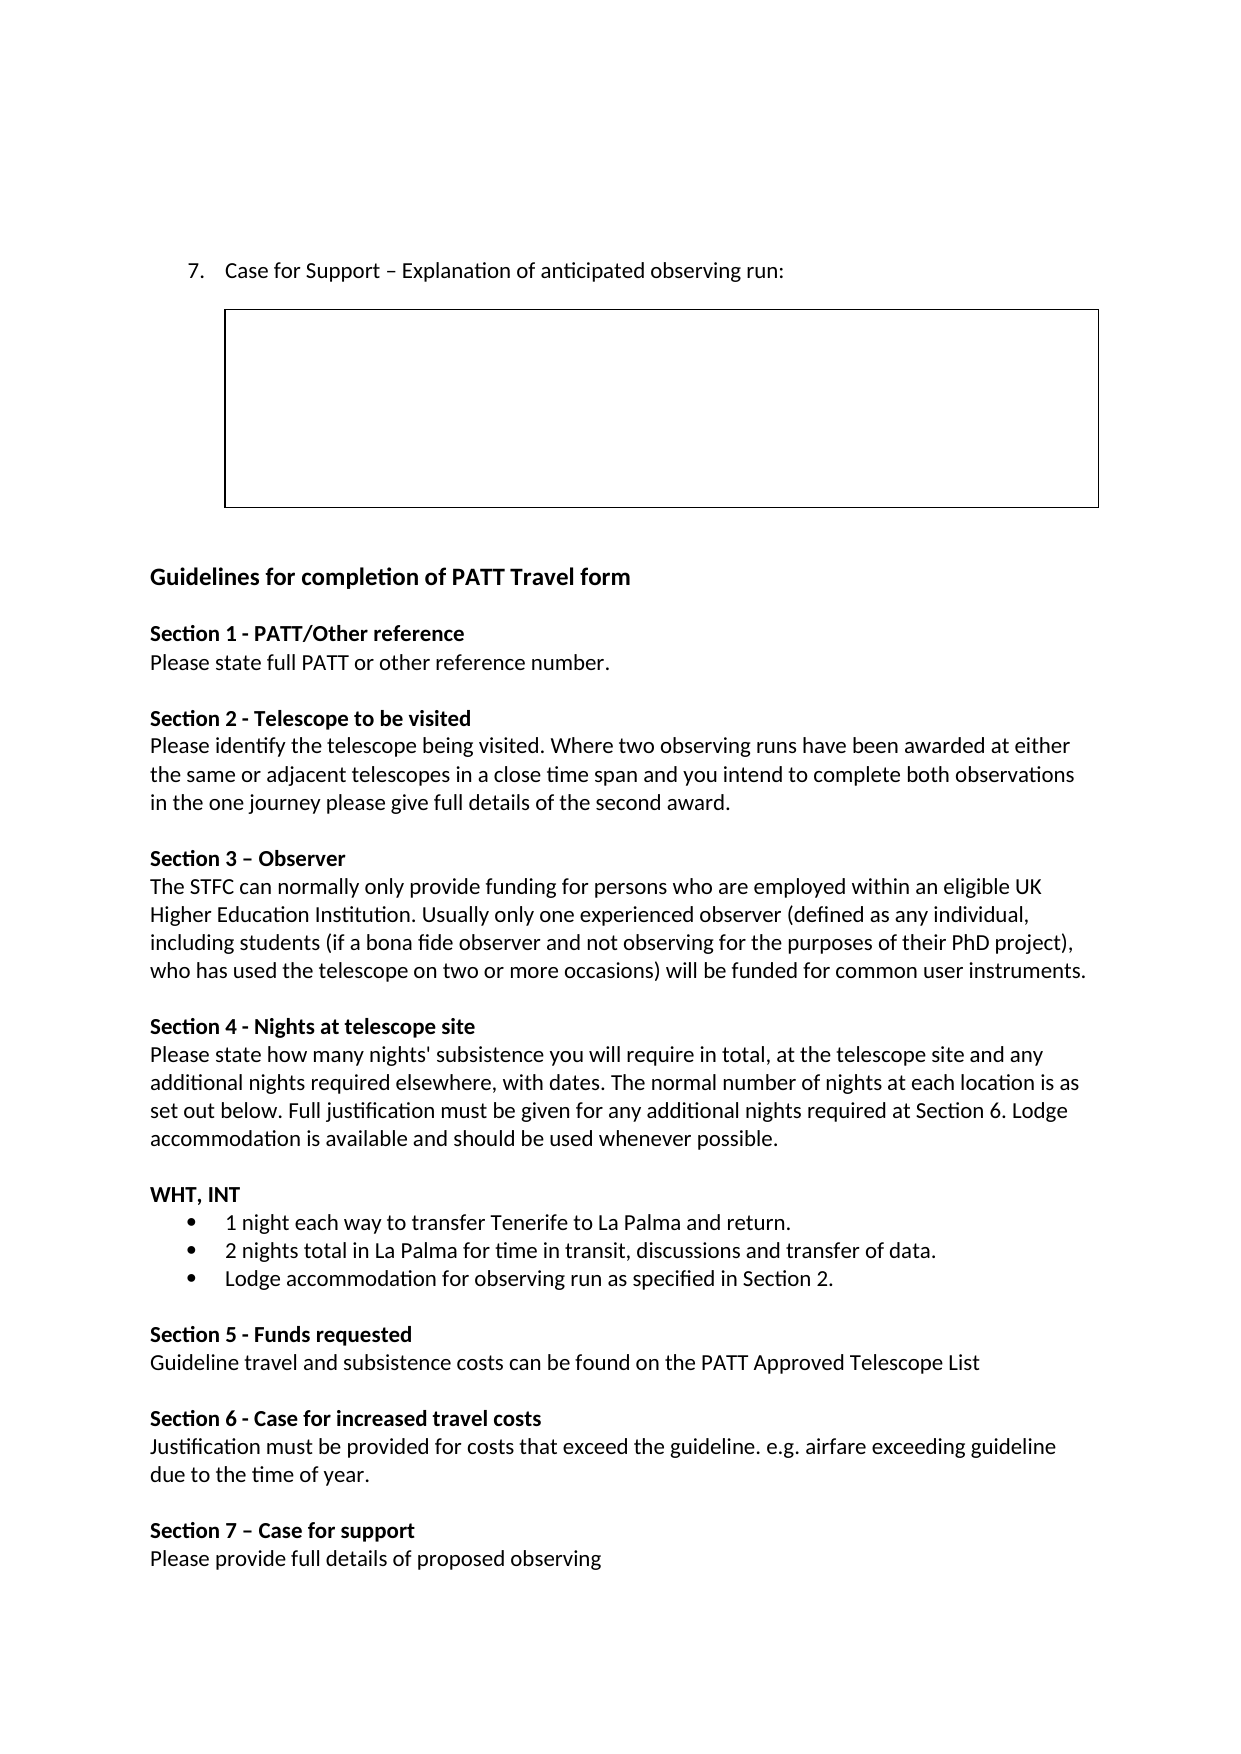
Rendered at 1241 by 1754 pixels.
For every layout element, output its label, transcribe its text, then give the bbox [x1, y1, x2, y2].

text Section 1 - PATT/Other reference [150, 619, 1090, 648]
text Justification must be provided for costs that exceed the guideline. e.g. airfare exceeding guideline due to the time of year. [150, 1432, 1090, 1488]
text Please identify the telescope being visited. Where two observing runs have been awarded at either the same or adjacent telescopes in a close time span and you intend to complete both observations in the one journey please give full details of the second award. [150, 732, 1090, 816]
list Case for Support – Explanation of anticipated observing run: [187, 256, 1090, 284]
text Section 6 - Case for increased travel costs [150, 1404, 1090, 1432]
text Section 5 - Funds requested [150, 1320, 1090, 1348]
text Section 7 – Case for support [150, 1516, 1090, 1544]
text The STFC can normally only provide funding for persons who are employed within an eligible UK Higher Education Institution. Usually only one experienced observer (defined as any individual, including students (if a bona fide observer and not observing for the purposes of their PhD project), who has used the telescope on two or more occasions) will be funded for common user instruments. [150, 872, 1090, 984]
text Please state how many nights' subsistence you will require in total, at the telescope site and any additional nights required elsewhere, with dates. The normal number of nights at each location is as set out below. Full justification must be given for any additional nights required at Section 6. Lodge accommodation is available and should be used whenever possible. [150, 1040, 1090, 1152]
text Section 2 - Telescope to be visited [150, 704, 1090, 732]
table_header [226, 310, 1098, 507]
list Lodge accommodation for observing run as specified in Section 2. [187, 1264, 1090, 1292]
text Please state full PATT or other reference number. [150, 648, 1090, 676]
text Section 4 - Nights at telescope site [150, 1012, 1090, 1040]
list 2 nights total in La Palma for time in transit, discussions and transfer of data. [187, 1236, 1090, 1264]
text WHT, INT [150, 1180, 1090, 1208]
list 1 night each way to transfer Tenerife to La Palma and return. [187, 1208, 1090, 1236]
text Section 3 – Observer [150, 844, 1090, 872]
text Guidelines for completion of PATT Travel form [150, 561, 1090, 592]
text Guideline travel and subsistence costs can be found on the PATT Approved Telescope List [150, 1348, 1090, 1376]
text Please provide full details of proposed observing [150, 1544, 1090, 1572]
